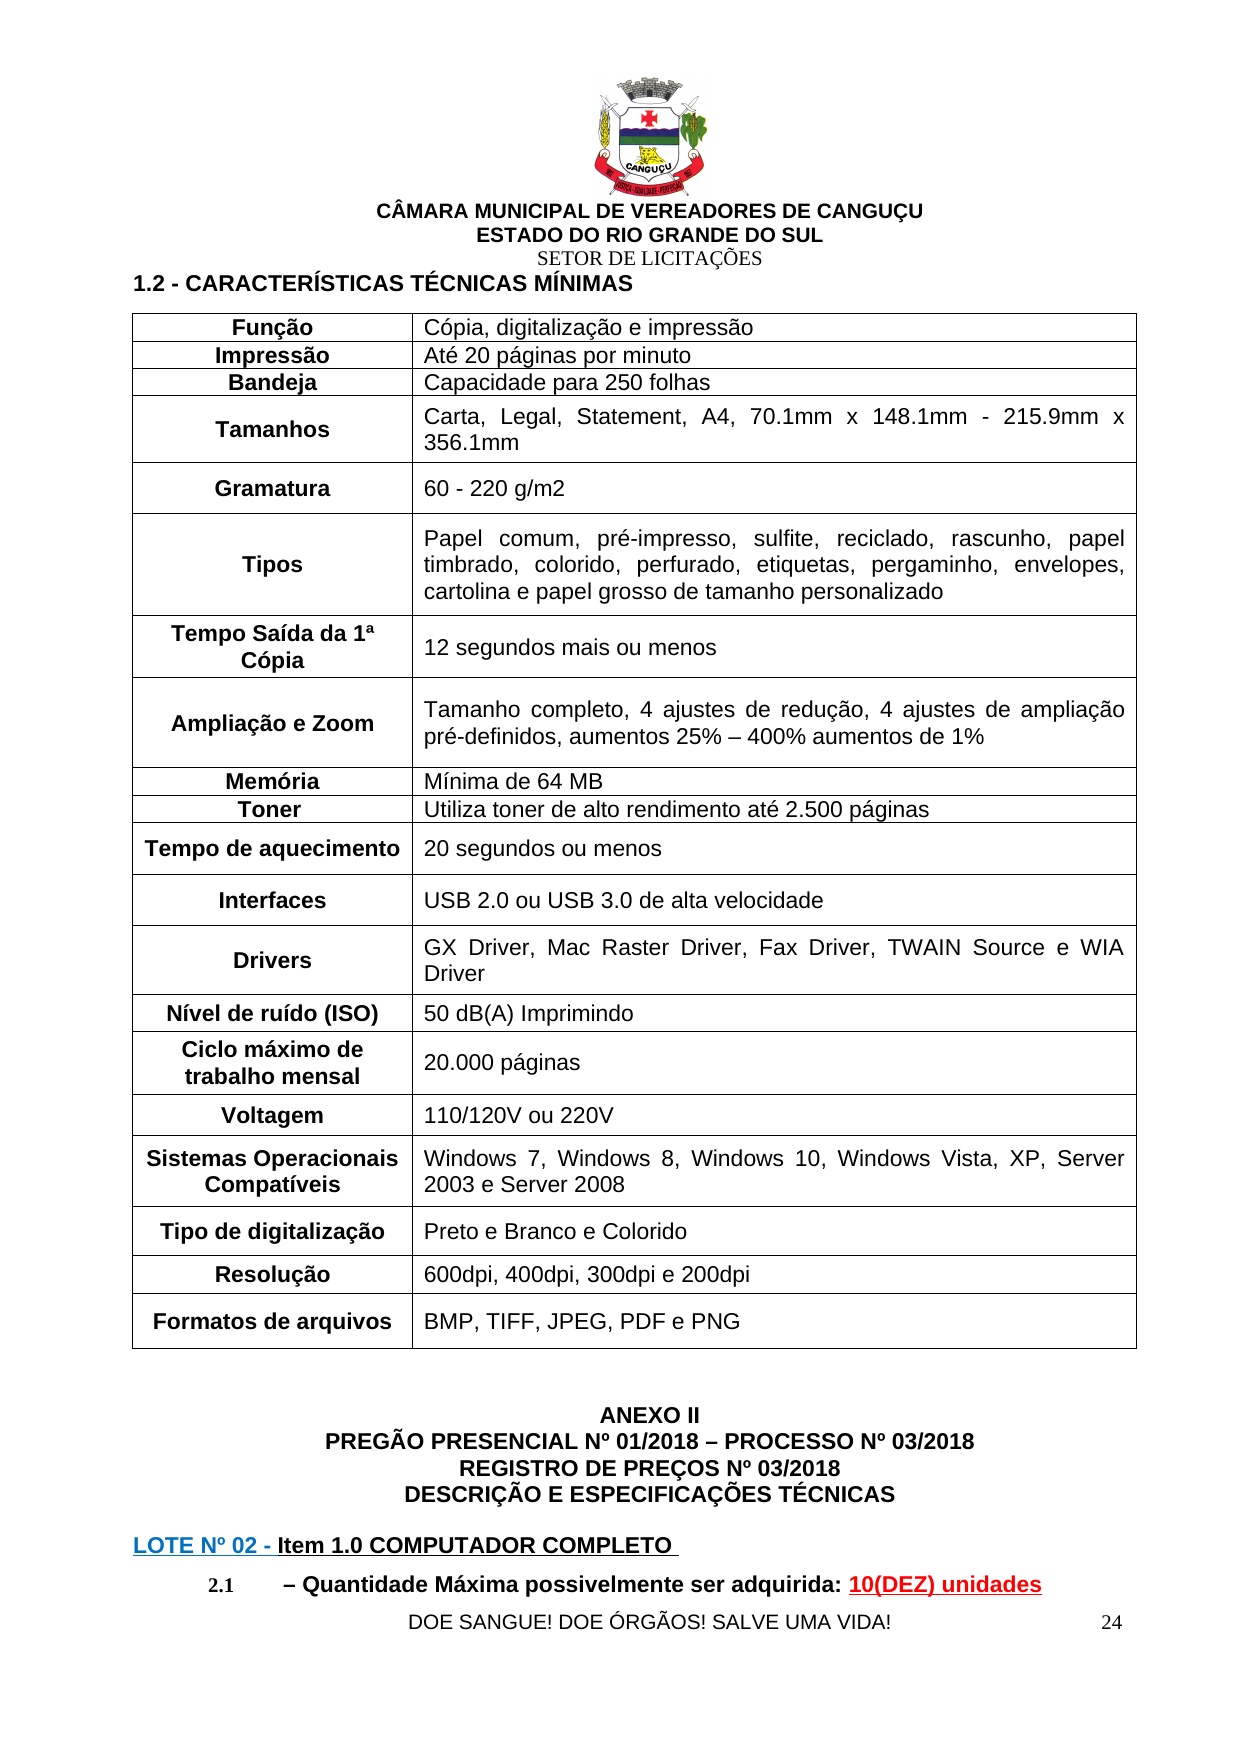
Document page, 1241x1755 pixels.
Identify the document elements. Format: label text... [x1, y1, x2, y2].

table_cell Sistemas Operacionais Compatíveis [133, 1136, 412, 1206]
table_cell Memória [133, 768, 412, 794]
table_cell Carta, Legal, Statement, A4, 70.1mm x 148.1mm - 215.9mm x 356.1mm [413, 396, 1136, 462]
table_header Cópia, digitalização e impressão [413, 314, 1136, 341]
table_cell Tipo de digitalização [133, 1207, 412, 1255]
table_cell Windows 7, Windows 8, Windows 10, Windows Vista, XP, Server 2003 e Server 2008 [413, 1136, 1136, 1206]
table_cell Bandeja [133, 369, 412, 395]
table_cell 20.000 páginas [413, 1032, 1136, 1094]
table_cell Formatos de arquivos [133, 1294, 412, 1348]
table_cell Toner [133, 796, 412, 822]
table_cell 600dpi, 400dpi, 300dpi e 200dpi [413, 1256, 1136, 1293]
table_cell Mínima de 64 MB [413, 768, 1136, 794]
table_cell 20 segundos ou menos [413, 823, 1136, 873]
table_cell Capacidade para 250 folhas [413, 369, 1136, 395]
subtitle PREGÃO PRESENCIAL Nº 01/2018 – PROCESSO Nº 03/2018 [177, 1428, 1122, 1455]
table_cell Ampliação e Zoom [133, 678, 412, 767]
list – Quantidade Máxima possivelmente ser adquirida: 10(DEZ) unidades [252, 1571, 1122, 1597]
subtitle ANEXO II [177, 1402, 1122, 1428]
table_cell 50 dB(A) Imprimindo [413, 995, 1136, 1031]
subtitle REGISTRO DE PREÇOS Nº 03/2018 [177, 1455, 1122, 1481]
table_cell Ciclo máximo de trabalho mensal [133, 1032, 412, 1094]
text LOTE Nº 02 - Item 1.0 COMPUTADOR COMPLETO [133, 1532, 1122, 1558]
table_cell Papel comum, pré-impresso, sulfite, reciclado, rascunho, papel timbrado, colorido, perfurado, etiquetas, pergaminho, envelopes, cartolina e papel grosso de tamanho personalizado [413, 514, 1136, 615]
table_cell BMP, TIFF, JPEG, PDF e PNG [413, 1294, 1136, 1348]
table_cell Resolução [133, 1256, 412, 1293]
table_cell Interfaces [133, 875, 412, 925]
table_cell GX Driver, Mac Raster Driver, Fax Driver, TWAIN Source e WIA Driver [413, 926, 1136, 994]
table_cell Impressão [133, 342, 412, 368]
table_cell 60 - 220 g/m2 [413, 463, 1136, 512]
table_cell 12 segundos mais ou menos [413, 616, 1136, 677]
table_cell Preto e Branco e Colorido [413, 1207, 1136, 1255]
table_header Função [133, 314, 412, 341]
text DESCRIÇÃO E ESPECIFICAÇÕES TÉCNICAS [177, 1481, 1122, 1507]
table_cell Nível de ruído (ISO) [133, 995, 412, 1031]
table_cell Tamanhos [133, 396, 412, 462]
text 1.2 - CARACTERÍSTICAS TÉCNICAS MÍNIMAS [133, 270, 1122, 297]
table_cell Utiliza toner de alto rendimento até 2.500 páginas [413, 796, 1136, 822]
table_cell 110/120V ou 220V [413, 1095, 1136, 1135]
table_cell Até 20 páginas por minuto [413, 342, 1136, 368]
table_cell Tempo de aquecimento [133, 823, 412, 873]
table_cell USB 2.0 ou USB 3.0 de alta velocidade [413, 875, 1136, 925]
table_cell Tipos [133, 514, 412, 615]
table_cell Voltagem [133, 1095, 412, 1135]
table_cell Gramatura [133, 463, 412, 512]
table_cell Drivers [133, 926, 412, 994]
table_cell Tempo Saída da 1ª Cópia [133, 616, 412, 677]
table_cell Tamanho completo, 4 ajustes de redução, 4 ajustes de ampliação pré-definidos, aumentos 25% – 400% aumentos de 1% [413, 678, 1136, 767]
